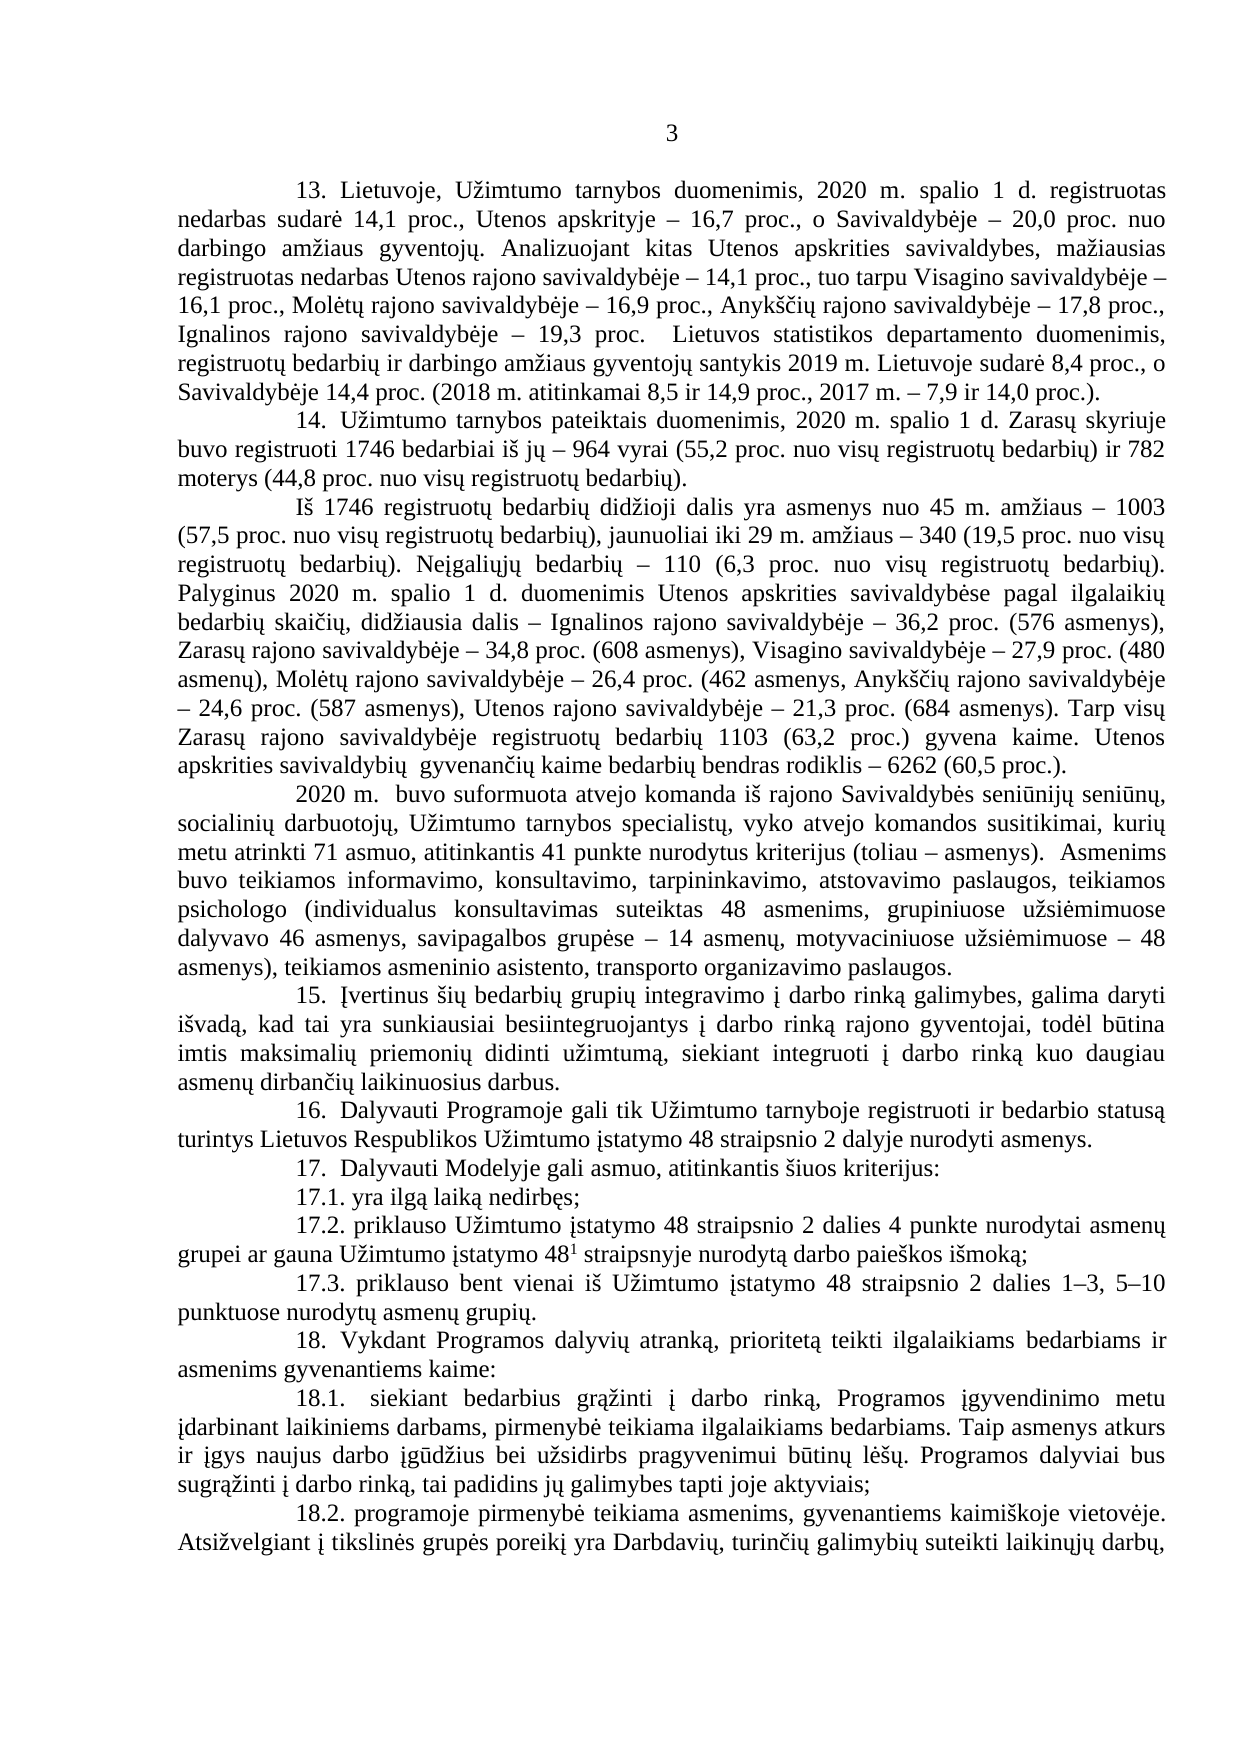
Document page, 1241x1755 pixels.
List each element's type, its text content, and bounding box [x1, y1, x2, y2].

text 18.1. siekiant bedarbius grąžinti į darbo rinką, Programos įgyvendinimo metu įdarbinant laikiniems darbams, pirmenybė teikiama ilgalaikiams bedarbiams. Taip asmenys atkurs ir įgys naujus darbo įgūdžius bei užsidirbs pragyvenimui būtinų lėšų. Programos dalyviai bus sugrąžinti į darbo rinką, tai padidins jų galimybes tapti joje aktyviais; [177, 1383, 1167, 1498]
text 17. Dalyvauti Modelyje gali asmuo, atitinkantis šiuos kriterijus: [177, 1153, 1167, 1182]
text 17.3. priklauso bent vienai iš Užimtumo įstatymo 48 straipsnio 2 dalies 1–3, 5–10 punktuose nurodytų asmenų grupių. [177, 1268, 1167, 1326]
text Iš 1746 registruotų bedarbių didžioji dalis yra asmenys nuo 45 m. amžiaus – 1003 (57,5 proc. nuo visų registruotų bedarbių), jaunuoliai iki 29 m. amžiaus – 340 (19,5 proc. nuo visų registruotų bedarbių). Neįgaliųjų bedarbių – 110 (6,3 proc. nuo visų registruotų bedarbių). Palyginus 2020 m. spalio 1 d. duomenimis Utenos apskrities savivaldybėse pagal ilgalaikių bedarbių skaičių, didžiausia dalis – Ignalinos rajono savivaldybėje – 36,2 proc. (576 asmenys), Zarasų rajono savivaldybėje – 34,8 proc. (608 asmenys), Visagino savivaldybėje – 27,9 proc. (480 asmenų), Molėtų rajono savivaldybėje – 26,4 proc. (462 asmenys, Anykščių rajono savivaldybėje – 24,6 proc. (587 asmenys), Utenos rajono savivaldybėje – 21,3 proc. (684 asmenys). Tarp visų Zarasų rajono savivaldybėje registruotų bedarbių 1103 (63,2 proc.) gyvena kaime. Utenos apskrities savivaldybių gyvenančių kaime bedarbių bendras rodiklis – 6262 (60,5 proc.). [177, 492, 1167, 779]
text 13. Lietuvoje, Užimtumo tarnybos duomenimis, 2020 m. spalio 1 d. registruotas nedarbas sudarė 14,1 proc., Utenos apskrityje – 16,7 proc., o Savivaldybėje – 20,0 proc. nuo darbingo amžiaus gyventojų. Analizuojant kitas Utenos apskrities savivaldybes, mažiausias registruotas nedarbas Utenos rajono savivaldybėje – 14,1 proc., tuo tarpu Visagino savivaldybėje – 16,1 proc., Molėtų rajono savivaldybėje – 16,9 proc., Anykščių rajono savivaldybėje – 17,8 proc., Ignalinos rajono savivaldybėje – 19,3 proc. Lietuvos statistikos departamento duomenimis, registruotų bedarbių ir darbingo amžiaus gyventojų santykis 2019 m. Lietuvoje sudarė 8,4 proc., o Savivaldybėje 14,4 proc. (2018 m. atitinkamai 8,5 ir 14,9 proc., 2017 m. – 7,9 ir 14,0 proc.). [177, 176, 1167, 406]
text 16. Dalyvauti Programoje gali tik Užimtumo tarnyboje registruoti ir bedarbio statusą turintys Lietuvos Respublikos Užimtumo įstatymo 48 straipsnio 2 dalyje nurodyti asmenys. [177, 1096, 1167, 1153]
text 17.1. yra ilgą laiką nedirbęs; [177, 1182, 1167, 1211]
text 14. Užimtumo tarnybos pateiktais duomenimis, 2020 m. spalio 1 d. Zarasų skyriuje buvo registruoti 1746 bedarbiai iš jų – 964 vyrai (55,2 proc. nuo visų registruotų bedarbių) ir 782 moterys (44,8 proc. nuo visų registruotų bedarbių). [177, 406, 1167, 492]
text 17.2. priklauso Užimtumo įstatymo 48 straipsnio 2 dalies 4 punkte nurodytai asmenų grupei ar gauna Užimtumo įstatymo 481 straipsnyje nurodytą darbo paieškos išmoką; [177, 1211, 1167, 1268]
text 18.2. programoje pirmenybė teikiama asmenims, gyvenantiems kaimiškoje vietovėje. Atsižvelgiant į tikslinės grupės poreikį yra Darbdavių, turinčių galimybių suteikti laikinųjų darbų, [177, 1498, 1167, 1556]
text 15. Įvertinus šių bedarbių grupių integravimo į darbo rinką galimybes, galima daryti išvadą, kad tai yra sunkiausiai besiintegruojantys į darbo rinką rajono gyventojai, todėl būtina imtis maksimalių priemonių didinti užimtumą, siekiant integruoti į darbo rinką kuo daugiau asmenų dirbančių laikinuosius darbus. [177, 981, 1167, 1096]
text 2020 m. buvo suformuota atvejo komanda iš rajono Savivaldybės seniūnijų seniūnų, socialinių darbuotojų, Užimtumo tarnybos specialistų, vyko atvejo komandos susitikimai, kurių metu atrinkti 71 asmuo, atitinkantis 41 punkte nurodytus kriterijus (toliau – asmenys). Asmenims buvo teikiamos informavimo, konsultavimo, tarpininkavimo, atstovavimo paslaugos, teikiamos psichologo (individualus konsultavimas suteiktas 48 asmenims, grupiniuose užsiėmimuose dalyvavo 46 asmenys, savipagalbos grupėse – 14 asmenų, motyvaciniuose užsiėmimuose – 48 asmenys), teikiamos asmeninio asistento, transporto organizavimo paslaugos. [177, 779, 1167, 981]
text 18. Vykdant Programos dalyvių atranką, prioritetą teikti ilgalaikiams bedarbiams ir asmenims gyvenantiems kaime: [177, 1326, 1167, 1383]
